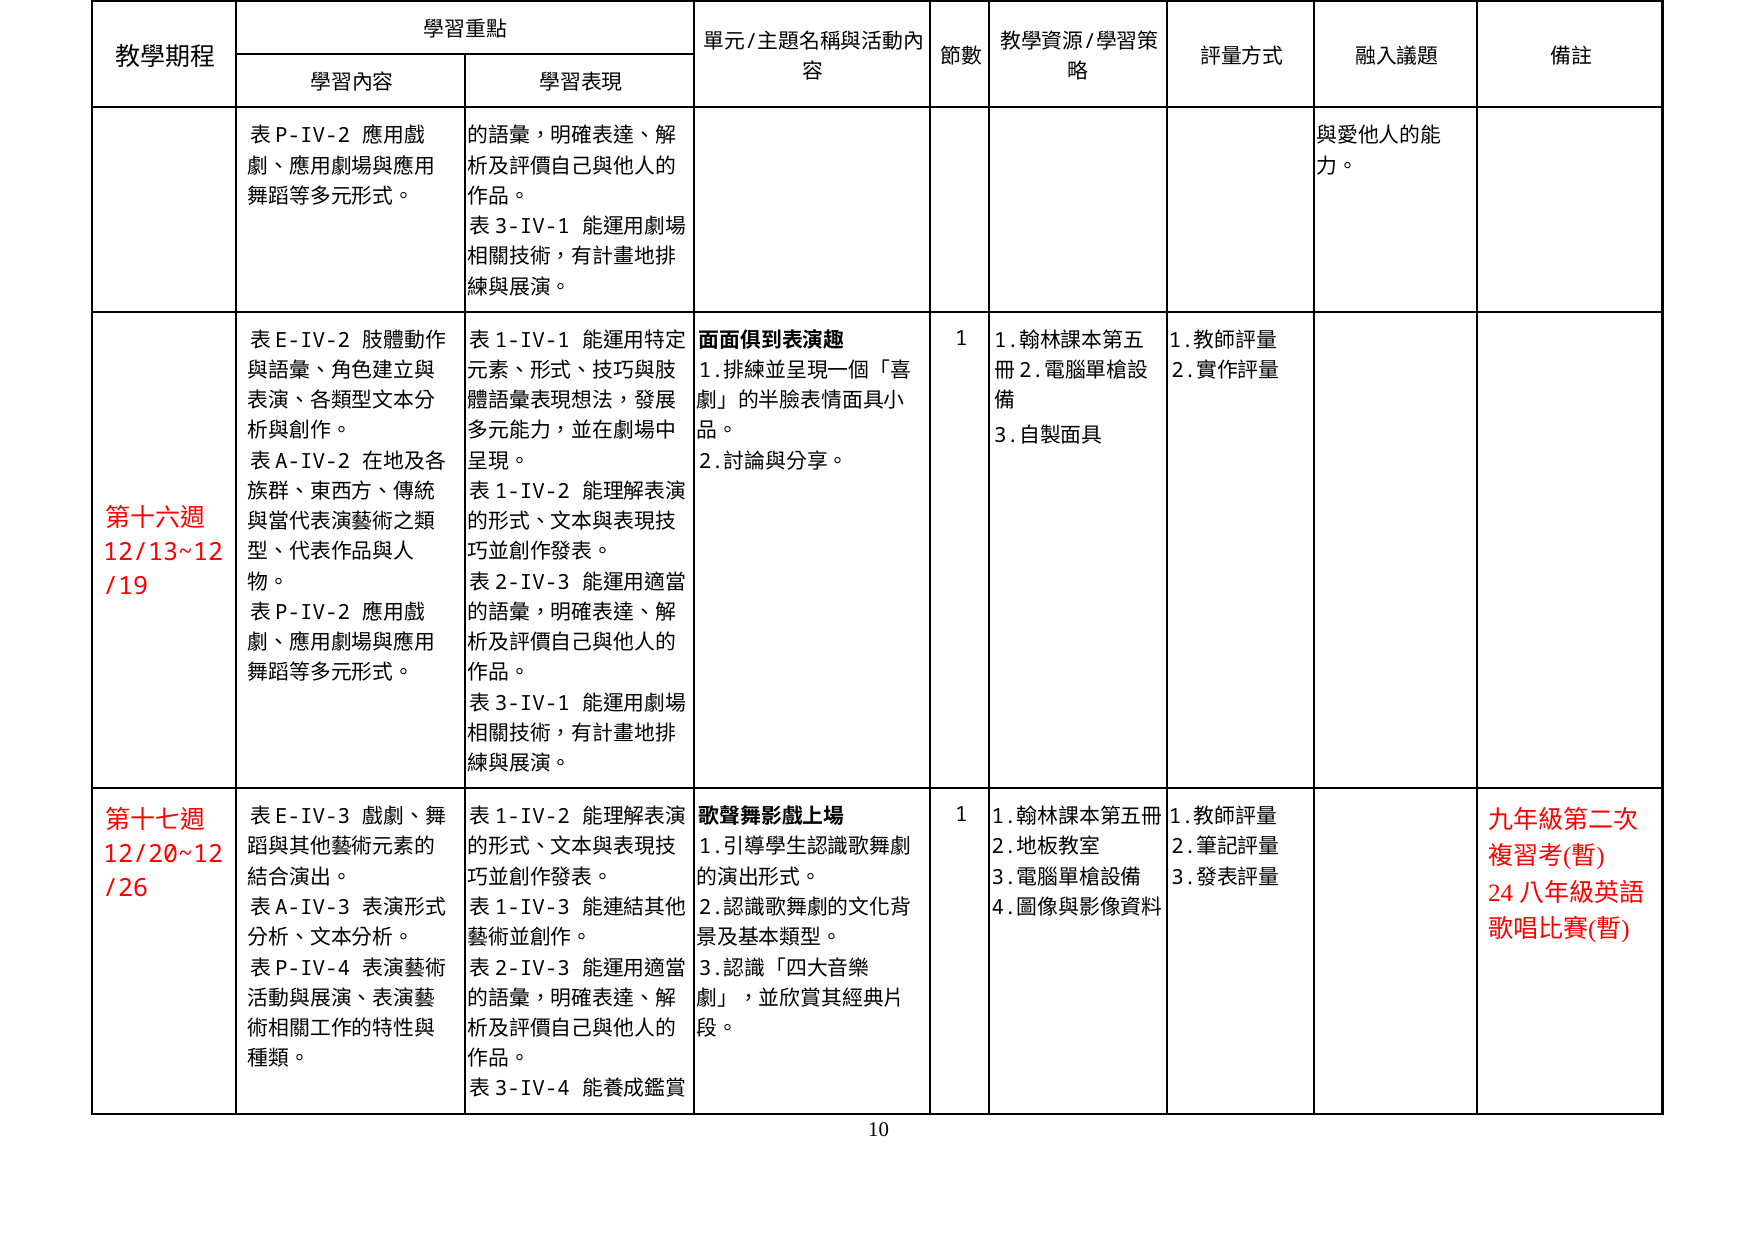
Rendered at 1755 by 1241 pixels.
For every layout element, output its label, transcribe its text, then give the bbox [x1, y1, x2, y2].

table_cell 九年級第二次複習考(暫) 24 八年級英語歌唱比賽(暫) [1478, 789, 1661, 1112]
table_header 節數 [931, 2, 988, 106]
table_header 單元/主題名稱與活動內容 [695, 2, 929, 106]
table_cell 歌聲舞影戲上場 1.引導學生認識歌舞劇的演出形式。 2.認識歌舞劇的文化背景及基本類型。 3.認識「四大音樂劇」，並欣賞其經典片段。 [695, 789, 929, 1112]
table_cell 1.翰林課本第五冊2.地板教室 3.電腦單槍設備 4.圖像與影像資料 [990, 789, 1166, 1112]
table_cell [1478, 313, 1661, 787]
table_header 教學期程 [93, 2, 235, 106]
table_cell [1168, 108, 1313, 311]
table_cell 1 [931, 313, 988, 787]
table_cell [1315, 789, 1476, 1112]
table_header 教學資源/學習策略 [990, 2, 1166, 106]
table_cell 1.教師評量 2.筆記評量 3.發表評量 [1168, 789, 1313, 1112]
table_cell [93, 108, 235, 311]
table_cell 學習表現 [466, 55, 693, 106]
table_header 評量方式 [1168, 2, 1313, 106]
table_cell 第十七週 12/20~12/26 [93, 789, 235, 1112]
table_cell 1.教師評量 2.實作評量 [1168, 313, 1313, 787]
table_cell 表P-IV-2 應用戲劇、應用劇場與應用舞蹈等多元形式。 [237, 108, 464, 311]
table_cell [931, 108, 988, 311]
table_header 備註 [1478, 2, 1661, 106]
table_cell 表1-IV-1 能運用特定元素、形式、技巧與肢體語彙表現想法，發展多元能力，並在劇場中呈現。 表1-IV-2 能理解表演的形式、文本與表現技巧並創作發表。 表2-IV-3 能運用適當的語彙，明確表達、解析及評價自己與他人的作品。 表3-IV-1 能運用劇場相關技術，有計畫地排練與展演。 [466, 313, 693, 787]
table_cell 第十六週 12/13~12/19 [93, 313, 235, 787]
table_cell 面面俱到表演趣 1.排練並呈現一個「喜劇」的半臉表情面具小品。 2.討論與分享。 [695, 313, 929, 787]
table_cell 表1-IV-2 能理解表演的形式、文本與表現技巧並創作發表。 表1-IV-3 能連結其他藝術並創作。 表2-IV-3 能運用適當的語彙，明確表達、解析及評價自己與他人的作品。 表3-IV-4 能養成鑑賞 [466, 789, 693, 1112]
table_cell [1315, 313, 1476, 787]
table_cell 的語彙，明確表達、解析及評價自己與他人的作品。 表3-IV-1 能運用劇場相關技術，有計畫地排練與展演。 [466, 108, 693, 311]
table_cell 表E-IV-2 肢體動作與語彙、角色建立與表演、各類型文本分析與創作。 表A-IV-2 在地及各族群、東西方、傳統與當代表演藝術之類型、代表作品與人物。 表P-IV-2 應用戲劇、應用劇場與應用舞蹈等多元形式。 [237, 313, 464, 787]
table_cell [695, 108, 929, 311]
table_cell 表E-IV-3 戲劇、舞蹈與其他藝術元素的結合演出。 表A-IV-3 表演形式分析、文本分析。 表P-IV-4 表演藝術活動與展演、表演藝術相關工作的特性與種類。 [237, 789, 464, 1112]
table_cell [990, 108, 1166, 311]
table_cell 1.翰林課本第五冊2.電腦單槍設備 3.自製面具 [990, 313, 1166, 787]
table_cell 1 [931, 789, 988, 1112]
table_cell 與愛他人的能力。 [1315, 108, 1476, 311]
table_header 融入議題 [1315, 2, 1476, 106]
table_cell 學習內容 [237, 55, 464, 106]
table_header 學習重點 [237, 2, 693, 53]
table_cell [1478, 108, 1661, 311]
